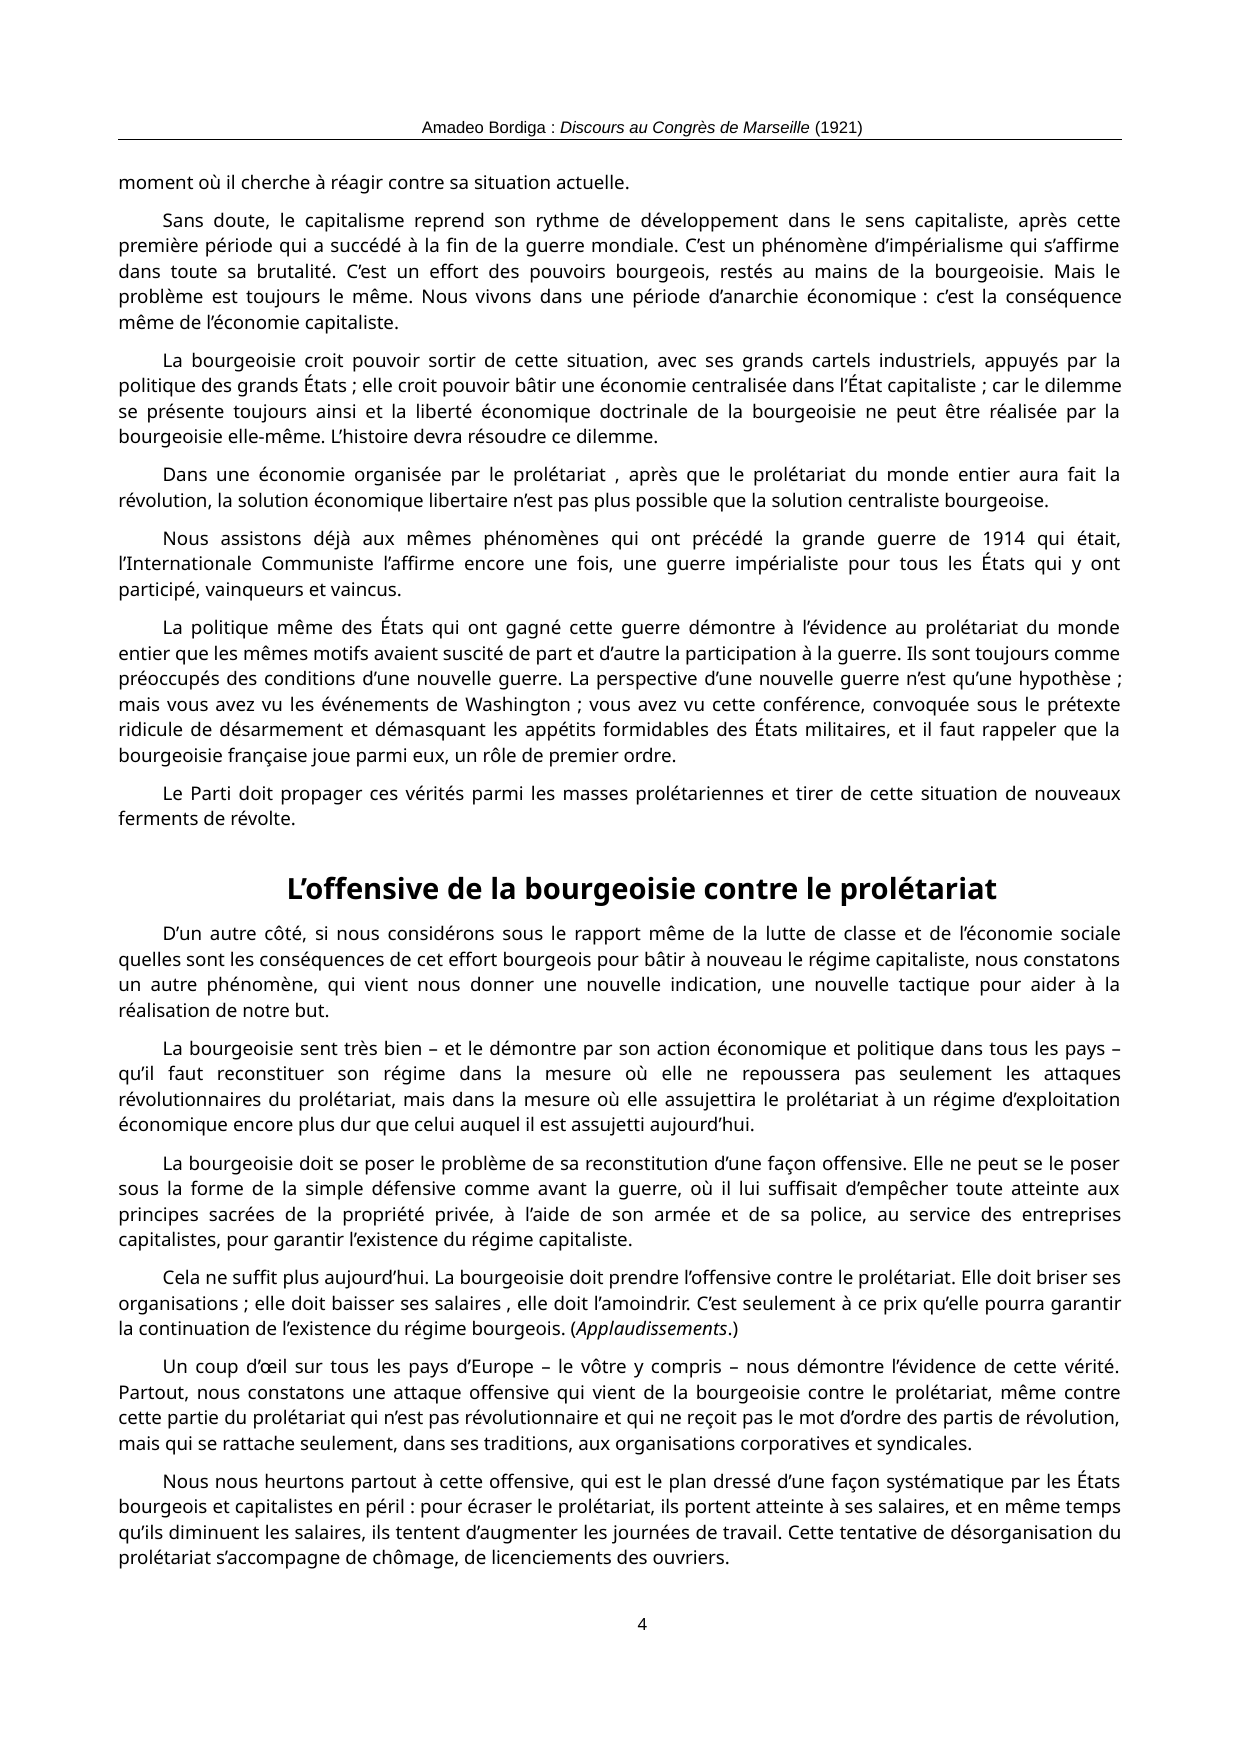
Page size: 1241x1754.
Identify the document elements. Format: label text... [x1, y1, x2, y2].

subtitle L’offensive de la bourgeoisie contre le prolétariat [118, 868, 1122, 908]
text Nous assistons déjà aux mêmes phénomènes qui ont précédé la grande guerre de 1914 qui était, l’Internationale Communiste l’affirme encore une fois, une guerre impérialiste pour tous les États qui y ont participé, vainqueurs et vaincus. [118, 525, 1122, 602]
text La bourgeoisie doit se poser le problème de sa reconstitution d’une façon offensive. Elle ne peut se le poser sous la forme de la simple défensive comme avant la guerre, où il lui suffisait d’empêcher toute atteinte aux principes sacrées de la propriété privée, à l’aide de son armée et de sa police, au service des entreprises capitalistes, pour garantir l’existence du régime capitaliste. [118, 1150, 1122, 1252]
text Cela ne suffit plus aujourd’hui. La bourgeoisie doit prendre l’offensive contre le prolétariat. Elle doit briser ses organisations ; elle doit baisser ses salaires , elle doit l’amoindrir. C’est seulement à ce prix qu’elle pourra garantir la continuation de l’existence du régime bourgeois. (Applaudissements.) [118, 1264, 1122, 1341]
text La bourgeoisie croit pouvoir sortir de cette situation, avec ses grands cartels industriels, appuyés par la politique des grands États ; elle croit pouvoir bâtir une économie centralisée dans l’État capitaliste ; car le dilemme se présente toujours ainsi et la liberté économique doctrinale de la bourgeoisie ne peut être réalisée par la bourgeoisie elle-même. L’histoire devra résoudre ce dilemme. [118, 347, 1122, 449]
text La politique même des États qui ont gagné cette guerre démontre à l’évidence au prolétariat du monde entier que les mêmes motifs avaient suscité de part et d’autre la participation à la guerre. Ils sont toujours comme préoccupés des conditions d’une nouvelle guerre. La perspective d’une nouvelle guerre n’est qu’une hypothèse ; mais vous avez vu les événements de Washington ; vous avez vu cette conférence, convoquée sous le prétexte ridicule de désarmement et démasquant les appétits formidables des États militaires, et il faut rappeler que la bourgeoisie française joue parmi eux, un rôle de premier ordre. [118, 614, 1122, 767]
text Nous nous heurtons partout à cette offensive, qui est le plan dressé d’une façon systématique par les États bourgeois et capitalistes en péril : pour écraser le prolétariat, ils portent atteinte à ses salaires, et en même temps qu’ils diminuent les salaires, ils tentent d’augmenter les journées de travail. Cette tentative de désorganisation du prolétariat s’accompagne de chômage, de licenciements des ouvriers. [118, 1468, 1122, 1570]
text Sans doute, le capitalisme reprend son rythme de développement dans le sens capitaliste, après cette première période qui a succédé à la fin de la guerre mondiale. C’est un phénomène d’impérialisme qui s’affirme dans toute sa brutalité. C’est un effort des pouvoirs bourgeois, restés au mains de la bourgeoisie. Mais le problème est toujours le même. Nous vivons dans une période d’anarchie économique : c’est la conséquence même de l’économie capitaliste. [118, 207, 1122, 334]
text Le Parti doit propager ces vérités parmi les masses prolétariennes et tirer de cette situation de nouveaux ferments de révolte. [118, 780, 1122, 831]
text moment où il cherche à réagir contre sa situation actuelle. [118, 169, 1122, 194]
text La bourgeoisie sent très bien – et le démontre par son action économique et politique dans tous les pays – qu’il faut reconstituer son régime dans la mesure où elle ne repoussera pas seulement les attaques révolutionnaires du prolétariat, mais dans la mesure où elle assujettira le prolétariat à un régime d’exploitation économique encore plus dur que celui auquel il est assujetti aujourd’hui. [118, 1035, 1122, 1137]
text Un coup d’œil sur tous les pays d’Europe – le vôtre y compris – nous démontre l’évidence de cette vérité. Partout, nous constatons une attaque offensive qui vient de la bourgeoisie contre le prolétariat, même contre cette partie du prolétariat qui n’est pas révolutionnaire et qui ne reçoit pas le mot d’ordre des partis de révolution, mais qui se rattache seulement, dans ses traditions, aux organisations corporatives et syndicales. [118, 1353, 1122, 1456]
text Dans une économie organisée par le prolétariat , après que le prolétariat du monde entier aura fait la révolution, la solution économique libertaire n’est pas plus possible que la solution centraliste bourgeoise. [118, 462, 1122, 513]
text D’un autre côté, si nous considérons sous le rapport même de la lutte de classe et de l’économie sociale quelles sont les conséquences de cet effort bourgeois pour bâtir à nouveau le régime capitaliste, nous constatons un autre phénomène, qui vient nous donner une nouvelle indication, une nouvelle tactique pour aider à la réalisation de notre but. [118, 921, 1122, 1023]
